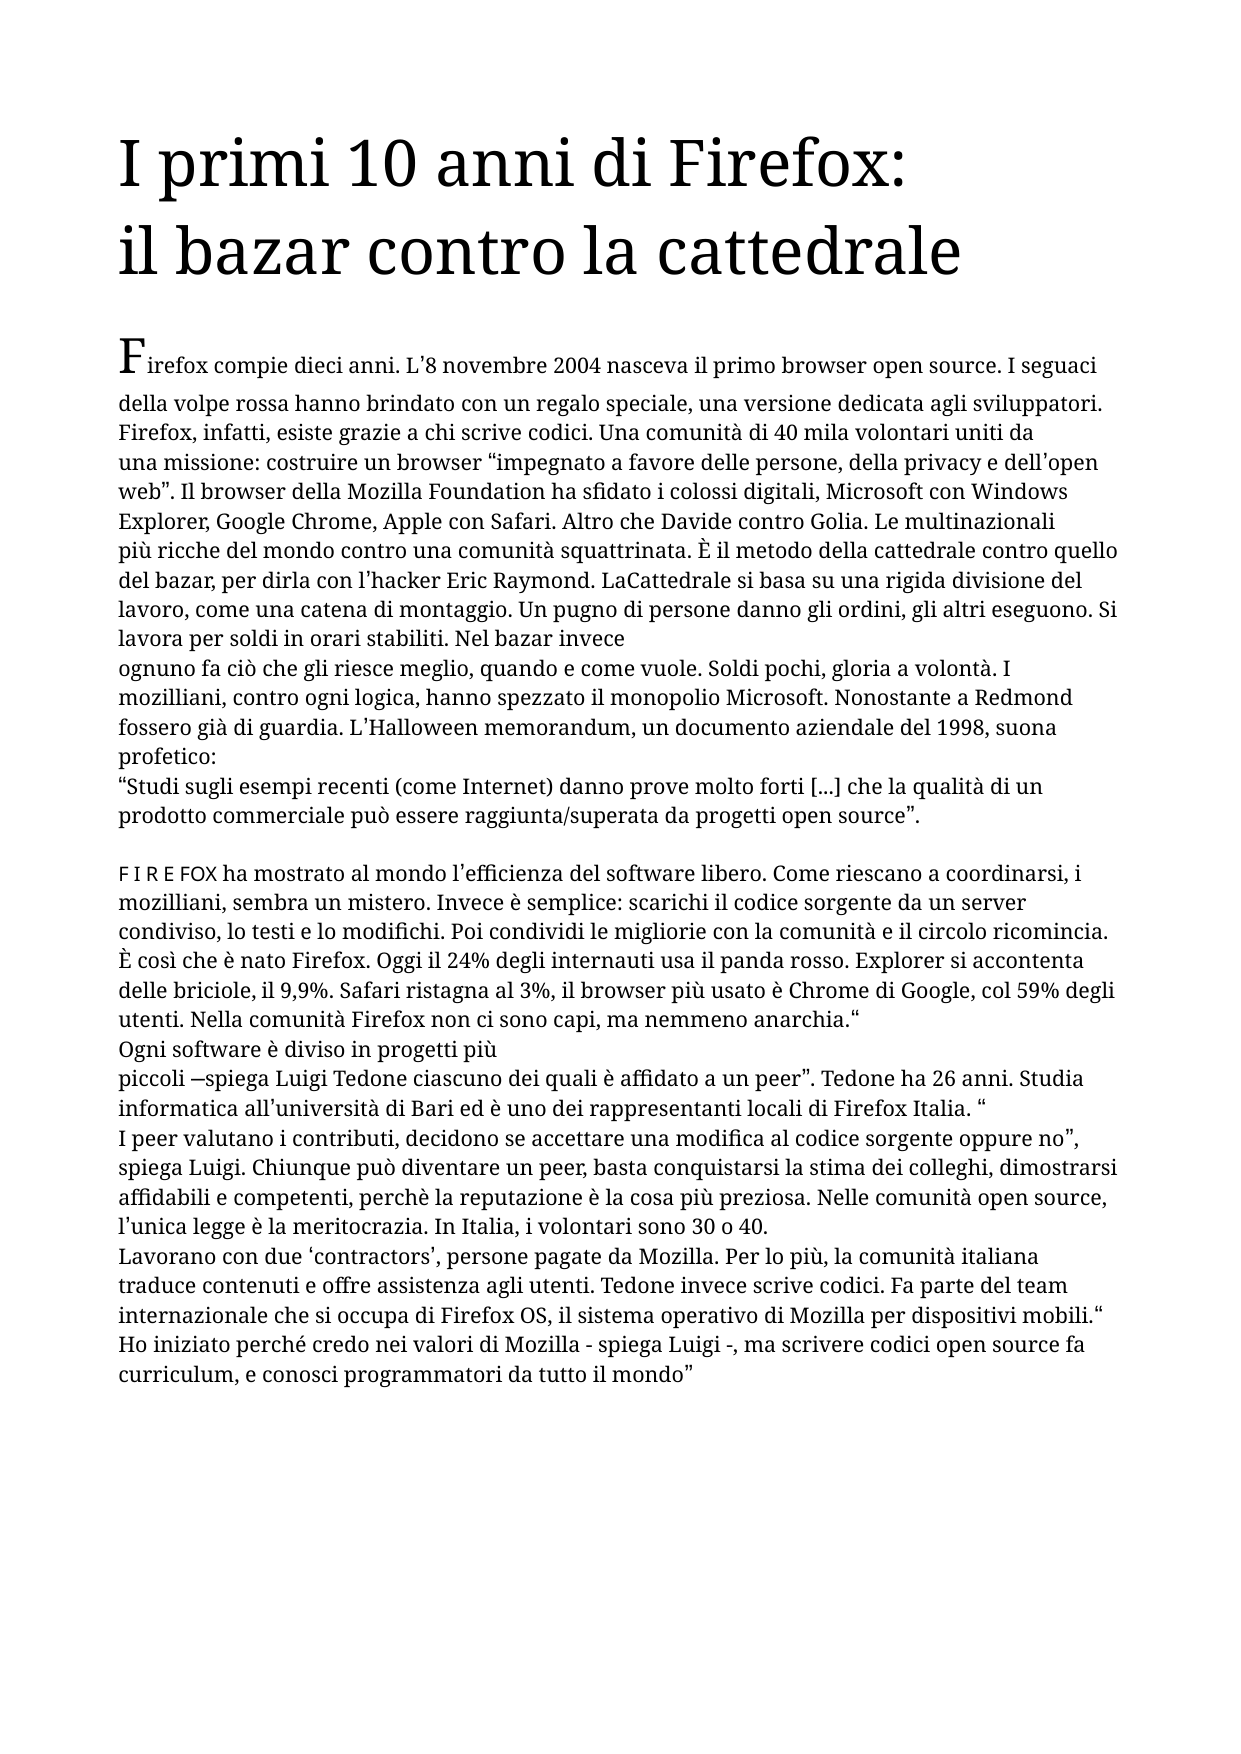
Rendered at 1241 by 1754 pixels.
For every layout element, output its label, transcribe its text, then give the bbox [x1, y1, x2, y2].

text lavora per soldi in orari stabiliti. Nel bazar invece [118, 624, 1122, 653]
text del bazar, per dirla con l’hacker Eric Raymond. LaCattedrale si basa su una rigida divisione del lavoro, come una catena di montaggio. Un pugno di persone danno gli ordini, gli altri eseguono. Si [118, 565, 1122, 624]
text web”. Il browser della Mozilla Foundation ha sfidato i colossi digitali, Microsoft con Windows [118, 476, 1122, 506]
text I peer valutano i contributi, decidono se accettare una modifica al codice sorgente oppure no”, spiega Luigi. Chiunque può diventare un peer, basta conquistarsi la stima dei colleghi, dimostrarsi affidabili e competenti, perchè la reputazione è la cosa più preziosa. Nelle comunità open source, l’unica legge è la meritocrazia. In Italia, i volontari sono 30 o 40. [118, 1123, 1122, 1241]
text Ho iniziato perché credo nei valori di Mozilla - spiega Luigi -, ma scrivere codici open source fa curriculum, e conosci programmatori da tutto il mondo” [118, 1330, 1122, 1389]
text Lavorano con due ‘contractors’, persone pagate da Mozilla. Per lo più, la comunità italiana traduce contenuti e offre assistenza agli utenti. Tedone invece scrive codici. Fa parte del team internazionale che si occupa di Firefox OS, il sistema operativo di Mozilla per dispositivi mobili.“ [118, 1241, 1122, 1330]
text il bazar contro la cattedrale [118, 206, 1122, 293]
text ognuno fa ciò che gli riesce meglio, quando e come vuole. Soldi pochi, gloria a volontà. I mozilliani, contro ogni logica, hanno spezzato il monopolio Microsoft. Nonostante a Redmond fossero già di guardia. L’Halloween memorandum, un documento aziendale del 1998, suona profetico: [118, 653, 1122, 771]
text Ogni software è diviso in progetti più [118, 1034, 1122, 1063]
text piccoli –spiega Luigi Tedone ciascuno dei quali è affidato a un peer”. Tedone ha 26 anni. Studia informatica all’università di Bari ed è uno dei rappresentanti locali di Firefox Italia. “ [118, 1063, 1122, 1123]
text F I R E FOX ha mostrato al mondo l’efficienza del software libero. Come riescano a coordinarsi, i [118, 857, 1122, 887]
text Explorer, Google Chrome, Apple con Safari. Altro che Davide contro Golia. Le multinazionali [118, 506, 1122, 535]
text Firefox compie dieci anni. L’8 novembre 2004 nasceva il primo browser open source. I seguaci della volpe rossa hanno brindato con un regalo speciale, una versione dedicata agli sviluppatori. Firefox, infatti, esiste grazie a chi scrive codici. Una comunità di 40 mila volontari uniti da [118, 322, 1122, 447]
text “Studi sugli esempi recenti (come Internet) danno prove molto forti [...] che la qualità di un prodotto commerciale può essere raggiunta/superata da progetti open source”. [118, 771, 1122, 830]
text mozilliani, sembra un mistero. Invece è semplice: scarichi il codice sorgente da un server condiviso, lo testi e lo modifichi. Poi condividi le migliorie con la comunità e il circolo ricomincia. È così che è nato Firefox. Oggi il 24% degli internauti usa il panda rosso. Explorer si accontenta delle briciole, il 9,9%. Safari ristagna al 3%, il browser più usato è Chrome di Google, col 59% degli utenti. Nella comunità Firefox non ci sono capi, ma nemmeno anarchia.“ [118, 887, 1122, 1034]
text I primi 10 anni di Firefox: [118, 118, 1122, 206]
text più ricche del mondo contro una comunità squattrinata. È il metodo della cattedrale contro quello [118, 535, 1122, 565]
text una missione: costruire un browser “impegnato a favore delle persone, della privacy e dell’open [118, 447, 1122, 476]
